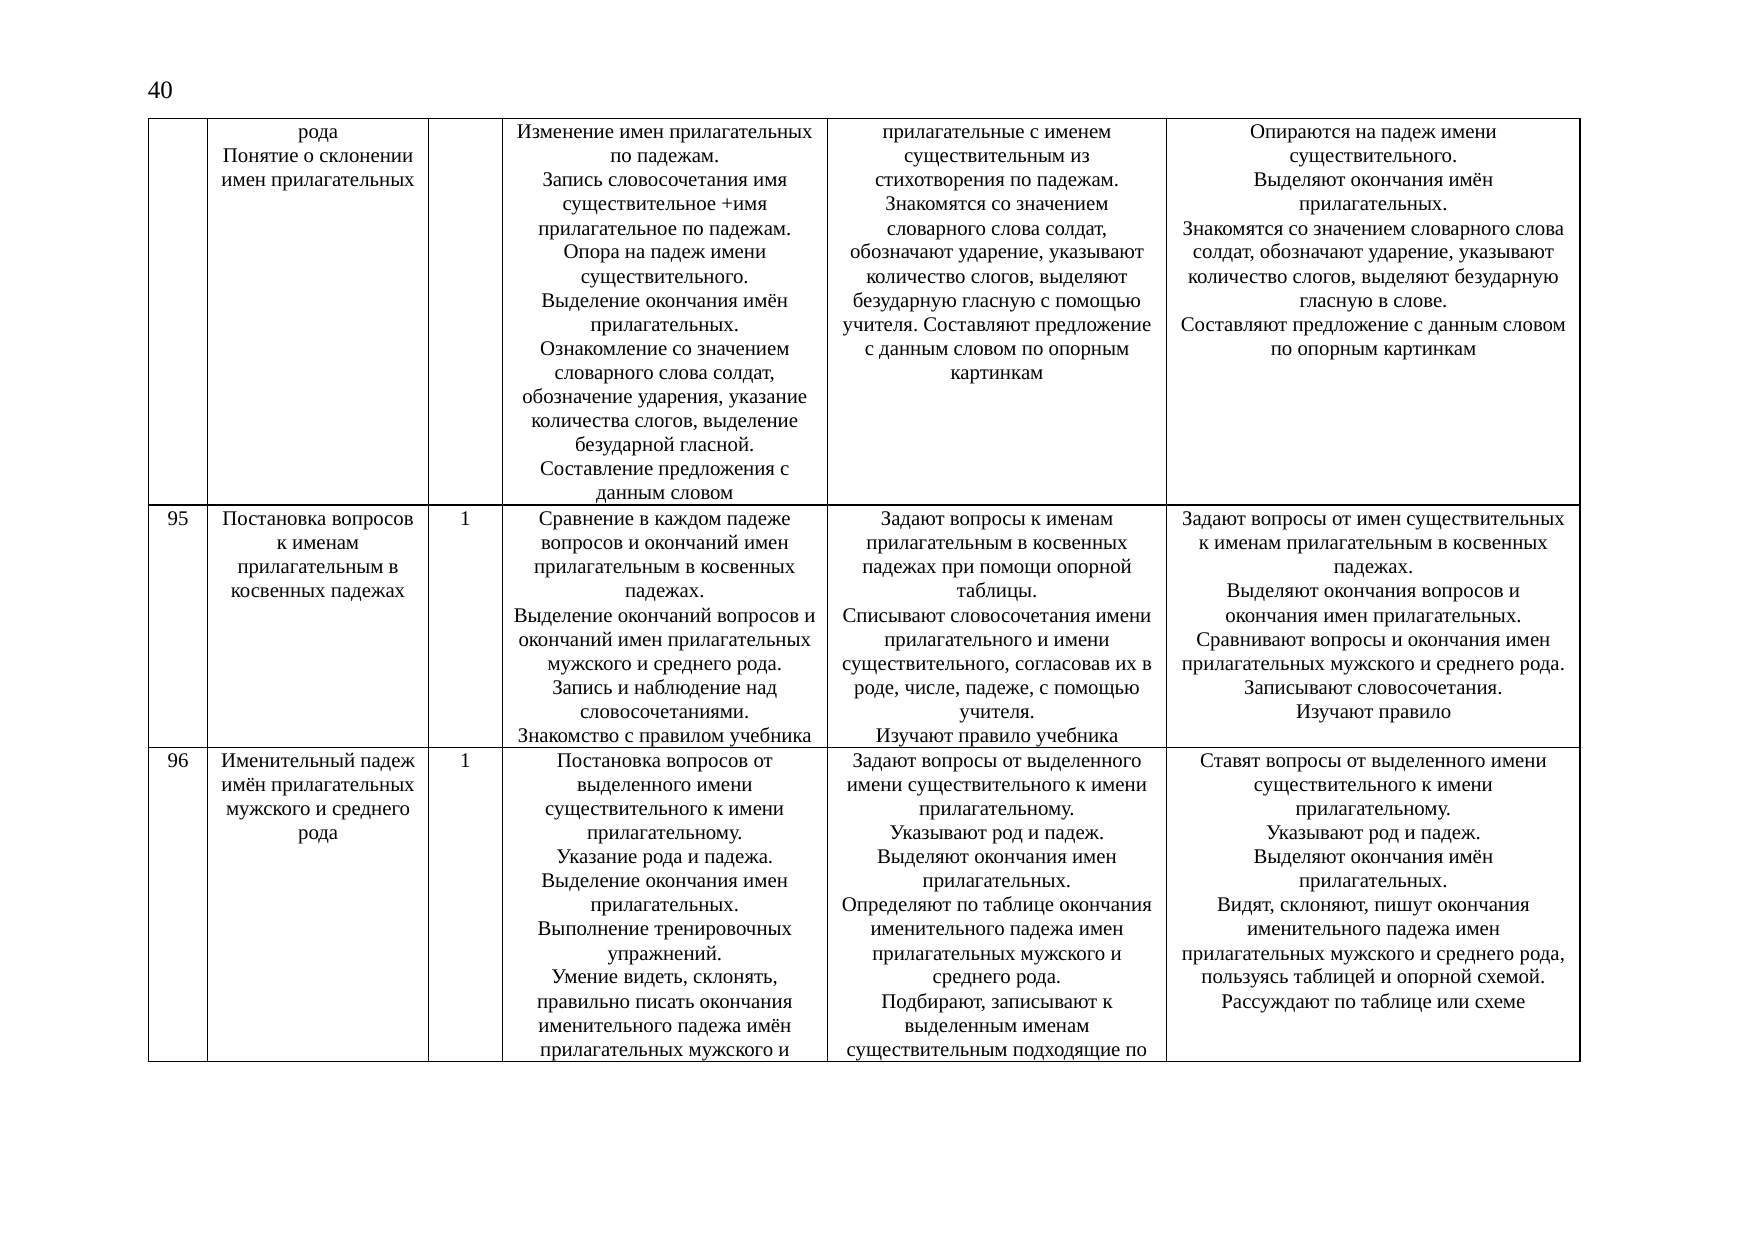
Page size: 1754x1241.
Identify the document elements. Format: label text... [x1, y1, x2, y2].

table_cell Постановка вопросов от выделенного имени существительного к имени прилагательному. Указание рода и падежа. Выделение окончания имен прилагательных. Выполнение тренировочных упражнений. Умение видеть, склонять, правильно писать окончания именительного падежа имён прилагательных мужского и [503, 748, 827, 1061]
table_header Задают вопросы от имен существительных к именам прилагательным в косвенных падежах. Выделяют окончания вопросов и окончания имен прилагательных. Сравнивают вопросы и окончания имен прилагательных мужского и среднего рода. Записывают словосочетания. Изучают правило [1167, 506, 1579, 747]
table_cell Опираются на падеж имени существительного. Выделяют окончания имён прилагательных. Знакомятся со значением словарного слова солдат, обозначают ударение, указывают количество слогов, выделяют безударную гласную в слове. Составляют предложение с данным словом по опорным картинкам [1167, 119, 1579, 504]
table_cell [149, 119, 207, 504]
table_cell рода Понятие о склонении имен прилагательных [208, 119, 428, 504]
table_cell Изменение имен прилагательных по падежам. Запись словосочетания имя существительное +имя прилагательное по падежам. Опора на падеж имени существительного. Выделение окончания имён прилагательных. Ознакомление со значением словарного слова солдат, обозначение ударения, указание количества слогов, выделение безударной гласной. Составление предложения с данным словом [503, 119, 827, 504]
table_header Постановка вопросов к именам прилагательным в косвенных падежах [208, 506, 428, 747]
table_header Задают вопросы к именам прилагательным в косвенных падежах при помощи опорной таблицы. Списывают словосочетания имени прилагательного и имени существительного, согласовав их в роде, числе, падеже, с помощью учителя. Изучают правило учебника [828, 506, 1166, 747]
table_header 95 [149, 506, 207, 747]
table_header 1 [429, 506, 502, 747]
table_cell Ставят вопросы от выделенного имени существительного к имени прилагательному. Указывают род и падеж. Выделяют окончания имён прилагательных. Видят, склоняют, пишут окончания именительного падежа имен прилагательных мужского и среднего рода, пользуясь таблицей и опорной схемой. Рассуждают по таблице или схеме [1167, 748, 1579, 1061]
table_header Сравнение в каждом падеже вопросов и окончаний имен прилагательным в косвенных падежах. Выделение окончаний вопросов и окончаний имен прилагательных мужского и среднего рода. Запись и наблюдение над словосочетаниями. Знакомство с правилом учебника [503, 506, 827, 747]
table_cell 96 [149, 748, 207, 1061]
table_cell прилагательные с именем существительным из стихотворения по падежам. Знакомятся со значением словарного слова солдат, обозначают ударение, указывают количество слогов, выделяют безударную гласную с помощью учителя. Составляют предложение с данным словом по опорным картинкам [828, 119, 1166, 504]
table_cell [429, 119, 502, 504]
table_cell Задают вопросы от выделенного имени существительного к имени прилагательному. Указывают род и падеж. Выделяют окончания имен прилагательных. Определяют по таблице окончания именительного падежа имен прилагательных мужского и среднего рода. Подбирают, записывают к выделенным именам существительным подходящие по [828, 748, 1166, 1061]
table_cell 1 [429, 748, 502, 1061]
table_cell Именительный падеж имён прилагательных мужского и среднего рода [208, 748, 428, 1061]
